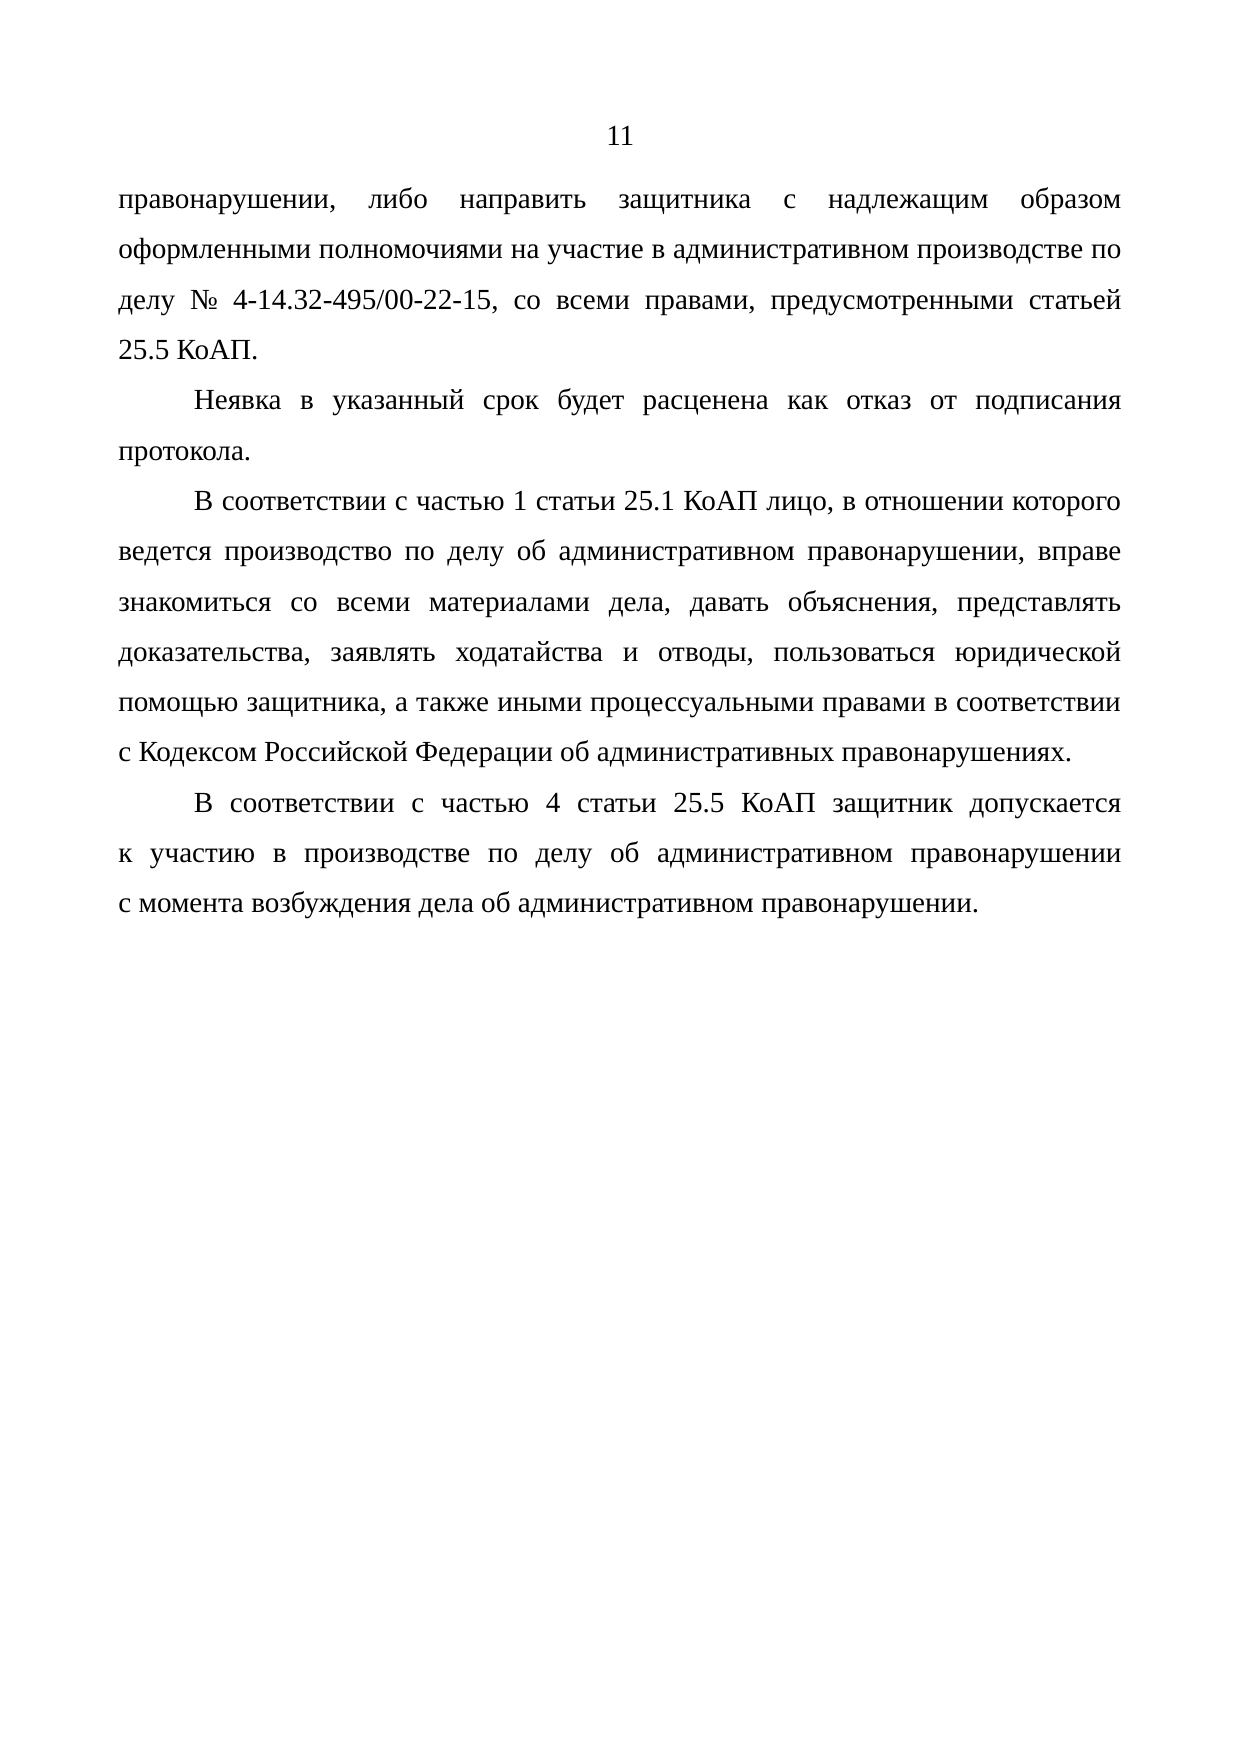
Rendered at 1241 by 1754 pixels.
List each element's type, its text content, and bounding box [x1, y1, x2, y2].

text В соответствии с частью 4 статьи 25.5 КоАП защитник допускается к участию в производстве по делу об административном правонарушении с момента возбуждения дела об административном правонарушении. [118, 785, 1122, 919]
text Неявка в указанный срок будет расценена как отказ от подписания протокола. [118, 382, 1122, 466]
text В соответствии с частью 1 статьи 25.1 КоАП лицо, в отношении которого ведется производство по делу об административном правонарушении, вправе знакомиться со всеми материалами дела, давать объяснения, представлять доказательства, заявлять ходатайства и отводы, пользоваться юридической помощью защитника, а также иными процессуальными правами в соответствии с Кодексом Российской Федерации об административных правонарушениях. [118, 483, 1122, 768]
text правонарушении, либо направить защитника с надлежащим образом оформленными полномочиями на участие в административном производстве по делу № 4-14.32-495/00-22-15, со всеми правами, предусмотренными статьей 25.5 КоАП. [118, 181, 1122, 366]
